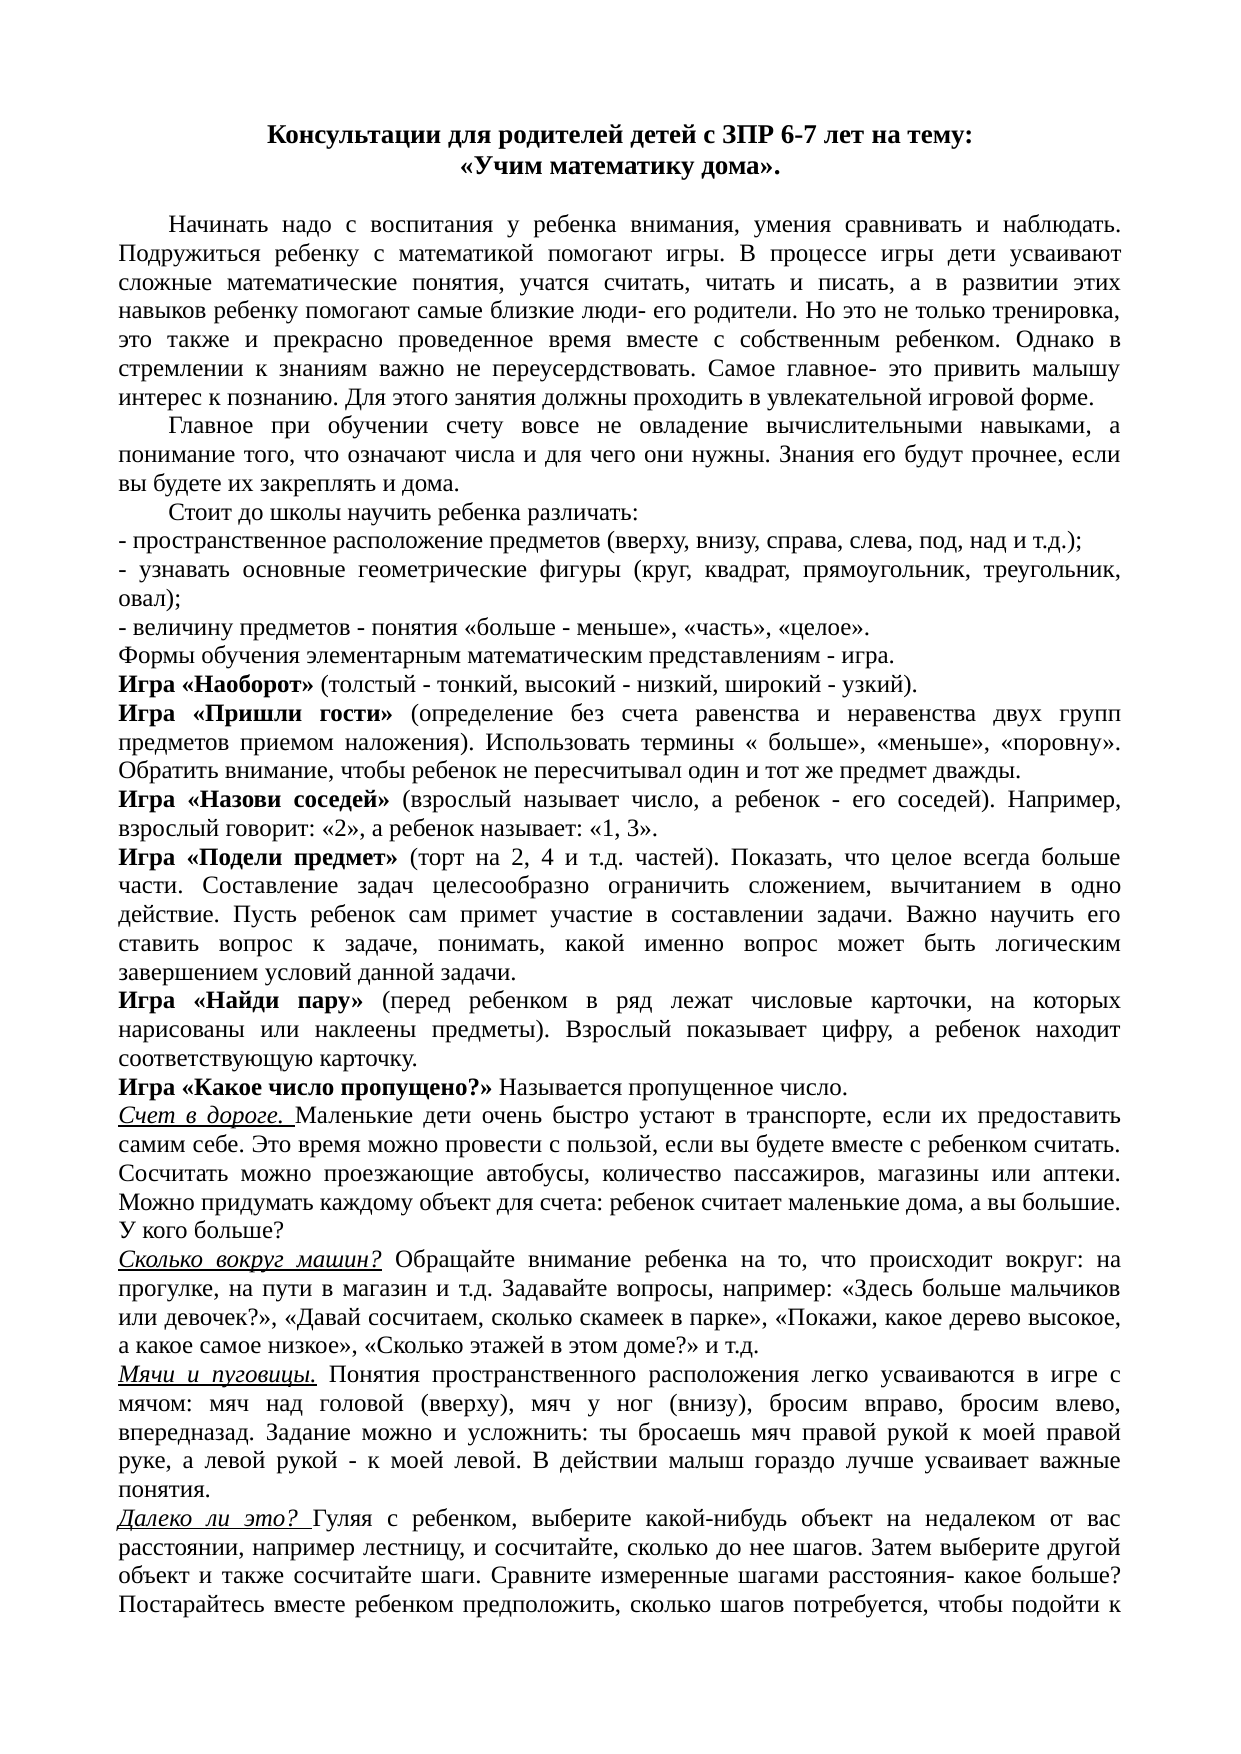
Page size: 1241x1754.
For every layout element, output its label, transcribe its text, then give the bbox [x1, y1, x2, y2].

list Игра «Пришли гости» (определение без счета равенства и неравенства двух групп предметов приемом наложения). Использовать термины « больше», «меньше», «поровну». Обратить внимание, чтобы ребенок не пересчитывал один и тот же предмет дважды. [118, 698, 1122, 784]
list Игра «Наоборот» (толстый - тонкий, высокий - низкий, широкий - узкий). [118, 669, 1122, 698]
list Сколько вокруг машин? Обращайте внимание ребенка на то, что происходит вокруг: на прогулке, на пути в магазин и т.д. Задавайте вопросы, например: «Здесь больше мальчиков или девочек?», «Давай сосчитаем, сколько скамеек в парке», «Покажи, какое дерево высокое, а какое самое низкое», «Сколько этажей в этом доме?» и т.д. [118, 1244, 1122, 1359]
list Далеко ли это? Гуляя с ребенком, выберите какой-нибудь объект на недалеком от вас расстоянии, например лестницу, и сосчитайте, сколько до нее шагов. Затем выберите другой объект и также сосчитайте шаги. Сравните измеренные шагами расстояния- какое больше? Постарайтесь вместе ребенком предположить, сколько шагов потребуется, чтобы подойти к [118, 1503, 1122, 1618]
list Счет в дороге. Маленькие дети очень быстро устают в транспорте, если их предоставить самим себе. Это время можно провести с пользой, если вы будете вместе с ребенком считать. Сосчитать можно проезжающие автобусы, количество пассажиров, магазины или аптеки. Можно придумать каждому объект для счета: ребенок считает маленькие дома, а вы большие. У кого больше? [118, 1100, 1122, 1244]
text «Учим математику дома». [118, 149, 1122, 180]
text Главное при обучении счету вовсе не овладение вычислительными навыками, а понимание того, что означают числа и для чего они нужны. Знания его будут прочнее, если вы будете их закреплять и дома. [118, 410, 1122, 497]
list Формы обучения элементарным математическим представлениям - игра. [118, 640, 1122, 669]
list Игра «Подели предмет» (торт на 2, 4 и т.д. частей). Показать, что целое всегда больше части. Составление задач целесообразно ограничить сложением, вычитанием в одно действие. Пусть ребенок сам примет участие в составлении задачи. Важно научить его ставить вопрос к задаче, понимать, какой именно вопрос может быть логическим завершением условий данной задачи. [118, 842, 1122, 985]
list - узнавать основные геометрические фигуры (круг, квадрат, прямоугольник, треугольник, овал); [118, 554, 1122, 612]
list Игра «Найди пару» (перед ребенком в ряд лежат числовые карточки, на которых нарисованы или наклеены предметы). Взрослый показывает цифру, а ребенок находит соответствующую карточку. [118, 985, 1122, 1072]
text Начинать надо с воспитания у ребенка внимания, умения сравнивать и наблюдать. Подружиться ребенку с математикой помогают игры. В процессе игры дети усваивают сложные математические понятия, учатся считать, читать и писать, а в развитии этих навыков ребенку помогают самые близкие люди- его родители. Но это не только тренировка, это также и прекрасно проведенное время вместе с собственным ребенком. Однако в стремлении к знаниям важно не переусердствовать. Самое главное- это привить малышу интерес к познанию. Для этого занятия должны проходить в увлекательной игровой форме. [118, 209, 1122, 410]
list Мячи и пуговицы. Понятия пространственного расположения легко усваиваются в игре с мячом: мяч над головой (вверху), мяч у ног (внизу), бросим вправо, бросим влево, впередназад. Задание можно и усложнить: ты бросаешь мяч правой рукой к моей правой руке, а левой рукой - к моей левой. В действии малыш гораздо лучше усваивает важные понятия. [118, 1359, 1122, 1503]
text Консультации для родителей детей с ЗПР 6-7 лет на тему: [118, 118, 1122, 149]
list - величину предметов - понятия «больше - меньше», «часть», «целое». [118, 612, 1122, 640]
list Игра «Назови соседей» (взрослый называет число, а ребенок - его соседей). Например, взрослый говорит: «2», а ребенок называет: «1, 3». [118, 784, 1122, 842]
list - пространственное расположение предметов (вверху, внизу, справа, слева, под, над и т.д.); [118, 525, 1122, 554]
list Игра «Какое число пропущено?» Называется пропущенное число. [118, 1072, 1122, 1100]
text Стоит до школы научить ребенка различать: [118, 497, 1122, 525]
